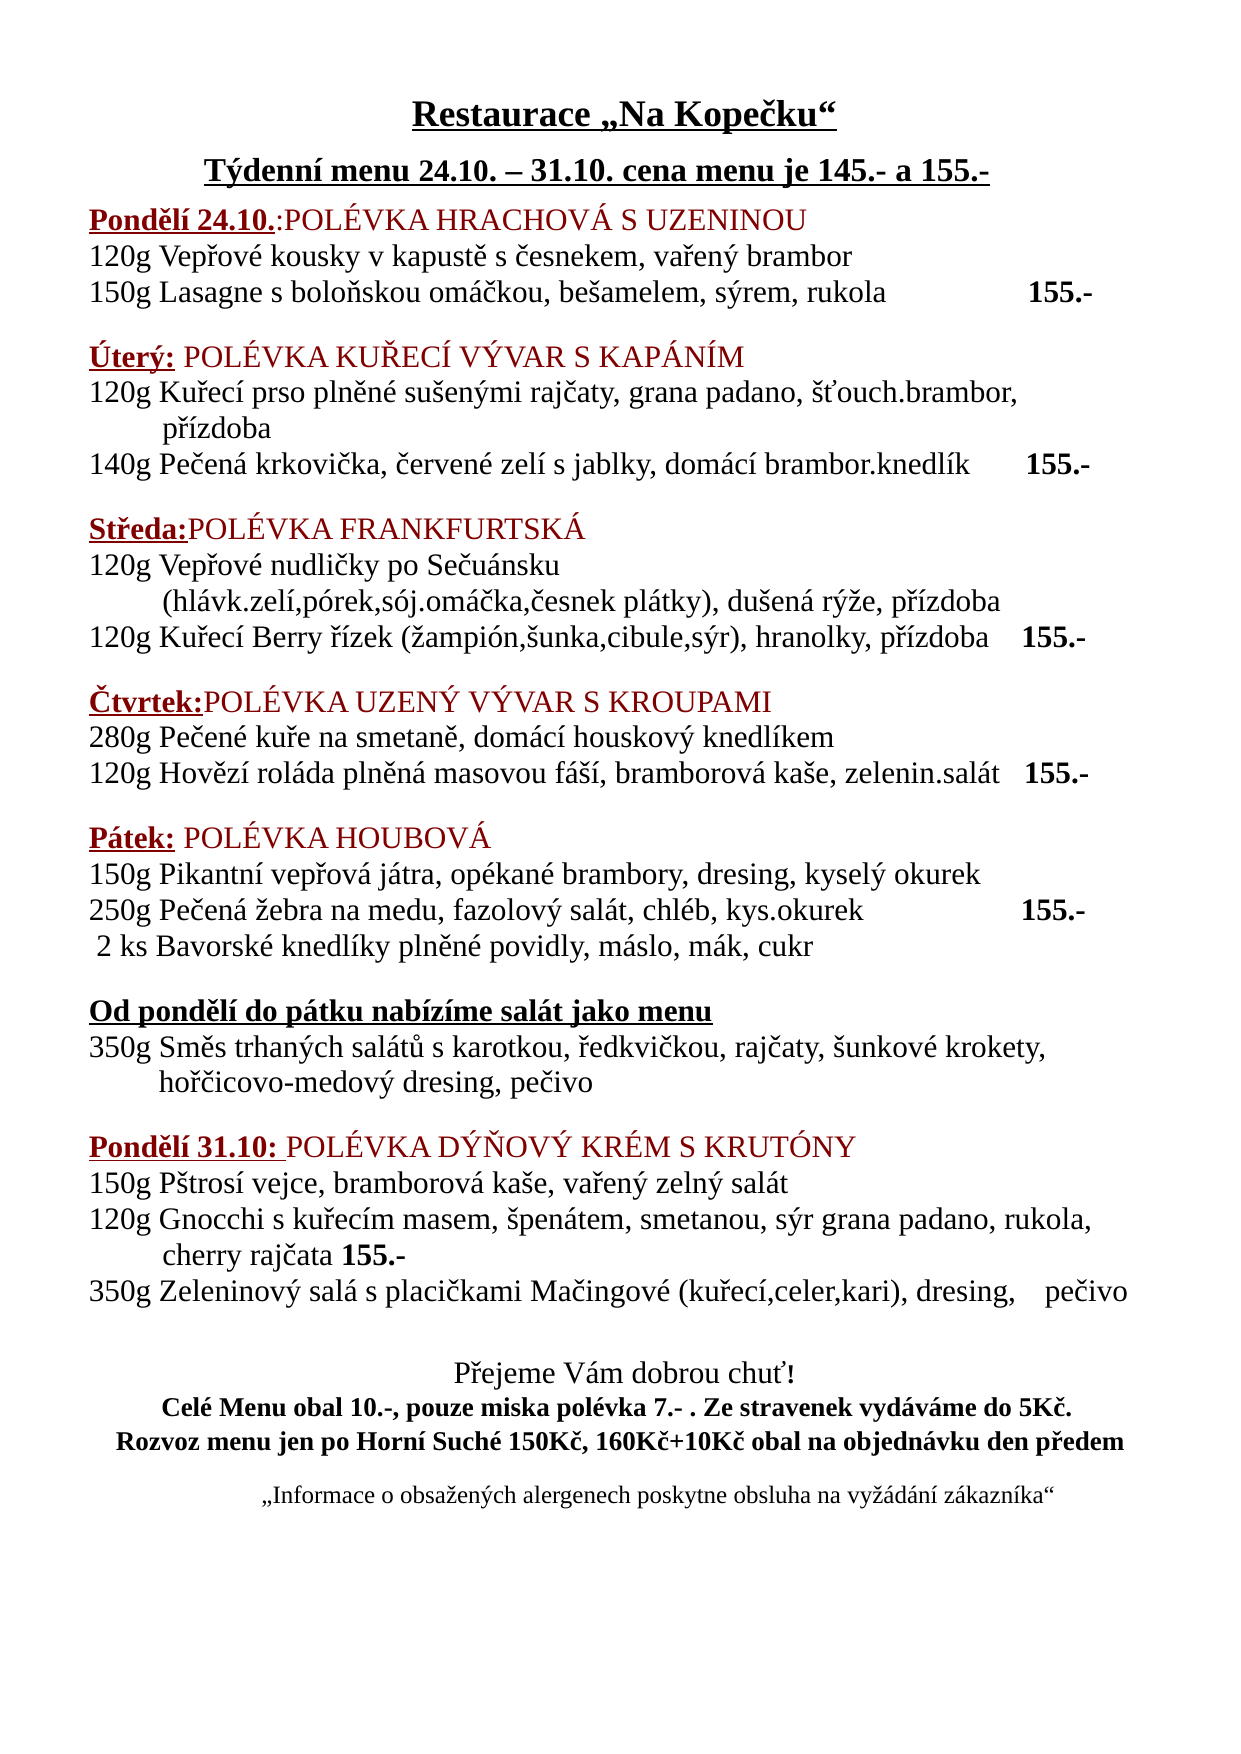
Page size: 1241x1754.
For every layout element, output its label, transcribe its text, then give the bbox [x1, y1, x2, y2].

text Týdenní menu 24.10. – 31.10. cena menu je 145.- a 155.- [41, 150, 1152, 189]
text 120g Gnocchi s kuřecím masem, špenátem, smetanou, sýr grana padano, rukola, cherry rajčata 155.- [88, 1200, 1152, 1272]
text 280g Pečené kuře na smetaně, domácí houskový knedlíkem [88, 719, 1152, 755]
text Čtvrtek:POLÉVKA UZENÝ VÝVAR S KROUPAMI [88, 683, 1152, 719]
text 2 ks Bavorské knedlíky plněné povidly, máslo, mák, cukr [88, 927, 1152, 963]
text 150g Pštrosí vejce, bramborová kaše, vařený zelný salát [88, 1164, 1152, 1200]
text 120g Hovězí roláda plněná masovou fáší, bramborová kaše, zelenin.salát 155.- [88, 755, 1152, 791]
text 150g Pikantní vepřová játra, opékané brambory, dresing, kyselý okurek [88, 855, 1152, 891]
text Pondělí 31.10: POLÉVKA DÝŇOVÝ KRÉM S KRUTÓNY [88, 1128, 1152, 1164]
text 120g Vepřové nudličky po Sečuánsku [88, 546, 1152, 582]
text (hlávk.zelí,pórek,sój.omáčka,česnek plátky), dušená rýže, přízdoba [88, 582, 1152, 618]
text Restaurace „Na Kopečku“ [88, 92, 1152, 135]
text Pondělí 24.10.:POLÉVKA HRACHOVÁ S UZENINOU [88, 201, 1152, 237]
text 350g Zeleninový salá s placičkami Mačingové (kuřecí,celer,kari), dresing, pečivo [88, 1272, 1152, 1308]
text 120g Vepřové kousky v kapustě s česnekem, vařený brambor [88, 237, 1152, 273]
text 140g Pečená krkovička, červené zelí s jablky, domácí brambor.knedlík 155.- [88, 446, 1152, 482]
text hořčicovo-medový dresing, pečivo [88, 1064, 1152, 1100]
text 250g Pečená žebra na medu, fazolový salát, chléb, kys.okurek 155.- [88, 891, 1152, 927]
text 120g Kuřecí prso plněné sušenými rajčaty, grana padano, šťouch.brambor, přízdoba [88, 374, 1152, 446]
text Od pondělí do pátku nabízíme salát jako menu [88, 992, 1152, 1028]
text Středa:POLÉVKA FRANKFURTSKÁ [88, 510, 1152, 546]
text Přejeme Vám dobrou chuť! [88, 1352, 1152, 1391]
text Pátek: POLÉVKA HOUBOVÁ [88, 819, 1152, 855]
text Celé Menu obal 10.-, pouze miska polévka 7.- . Ze stravenek vydáváme do 5Kč. [88, 1391, 1152, 1422]
text „Informace o obsažených alergenech poskytne obsluha na vyžádání zákazníka“ [41, 1472, 1152, 1510]
text 150g Lasagne s boloňskou omáčkou, bešamelem, sýrem, rukola 155.- [88, 273, 1152, 309]
text 120g Kuřecí Berry řízek (žampión,šunka,cibule,sýr), hranolky, přízdoba 155.- [88, 618, 1152, 654]
text 350g Směs trhaných salátů s karotkou, ředkvičkou, rajčaty, šunkové krokety, [88, 1028, 1152, 1064]
text Úterý: POLÉVKA KUŘECÍ VÝVAR S KAPÁNÍM [88, 338, 1152, 374]
text Rozvoz menu jen po Horní Suché 150Kč, 160Kč+10Kč obal na objednávku den předem [88, 1425, 1152, 1456]
